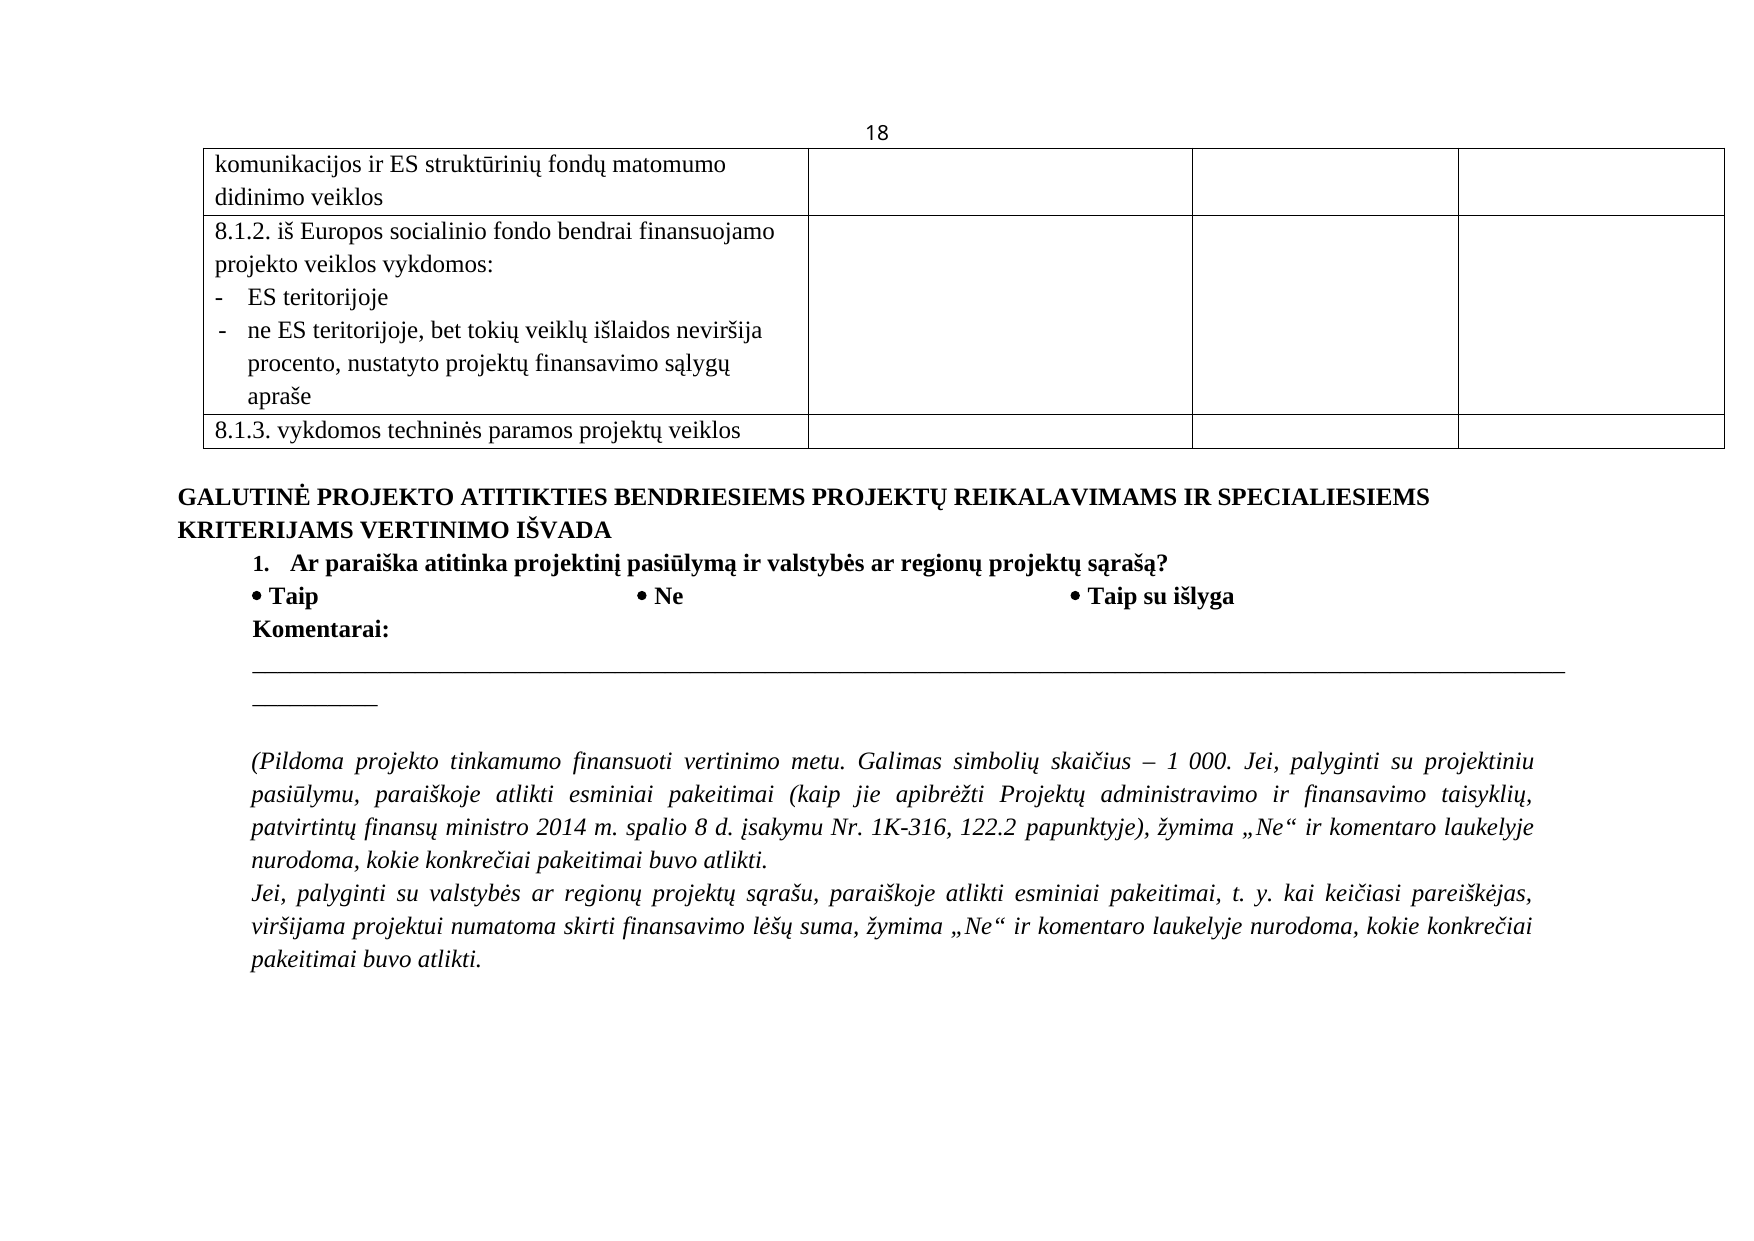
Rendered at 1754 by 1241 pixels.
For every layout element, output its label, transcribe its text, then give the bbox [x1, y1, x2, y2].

text Jei, palyginti su valstybės ar regionų projektų sąrašu, paraiškoje atlikti esminiai pakeitimai, t. y. kai keičiasi pareiškėjas, viršijama projektui numatoma skirti finansavimo lėšų suma, žymima „Ne“ ir komentaro laukelyje nurodoma, kokie konkrečiai pakeitimai buvo atlikti. [251, 878, 1537, 973]
table_cell [1193, 149, 1458, 215]
text (Pildoma projekto tinkamumo finansuoti vertinimo metu. Galimas simbolių skaičius – 1 000. Jei, palyginti su projektiniu pasiūlymu, paraiškoje atlikti esminiai pakeitimai (kaip jie apibrėžti Projektų administravimo ir finansavimo taisyklių, patvirtintų finansų ministro 2014 m. spalio 8 d. įsakymu Nr. 1K-316, 122.2 papunktyje), žymima „Ne“ ir komentaro laukelyje nurodoma, kokie konkrečiai pakeitimai buvo atlikti. [251, 746, 1537, 874]
text Komentarai: ___________________________________________________________________________________________________________________ [252, 614, 1577, 709]
table_cell 8.1.2. iš Europos socialinio fondo bendrai finansuojamo projekto veiklos vykdomos: - ES teritorijoje - ne ES teritorijoje, bet tokių veiklų išlaidos neviršija procento, nustatyto projektų finansavimo sąlygų apraše [204, 216, 808, 414]
table_cell 8.1.3. vykdomos techninės paramos projektų veiklos [204, 415, 808, 448]
table_cell [1459, 415, 1724, 448]
table_cell komunikacijos ir ES struktūrinių fondų matomumo didinimo veiklos [204, 149, 808, 215]
table_cell [809, 216, 1192, 414]
table_cell [1459, 149, 1724, 215]
text 1. Ar paraiška atitinka projektinį pasiūlymą ir valstybės ar regionų projektų sąrašą? [252, 548, 1577, 577]
text GALUTINĖ PROJEKTO ATITIKTIES BENDRIESIEMS PROJEKTŲ REIKALAVIMAMS IR SPECIALIESIEMS KRITERIJAMS VERTINIMO IŠVADA [177, 482, 1577, 544]
text  Taip  Ne  Taip su išlyga [252, 581, 1577, 610]
table_cell [1193, 415, 1458, 448]
table_cell [1459, 216, 1724, 414]
table_cell [1193, 216, 1458, 414]
table_cell [809, 415, 1192, 448]
table_cell [809, 149, 1192, 215]
